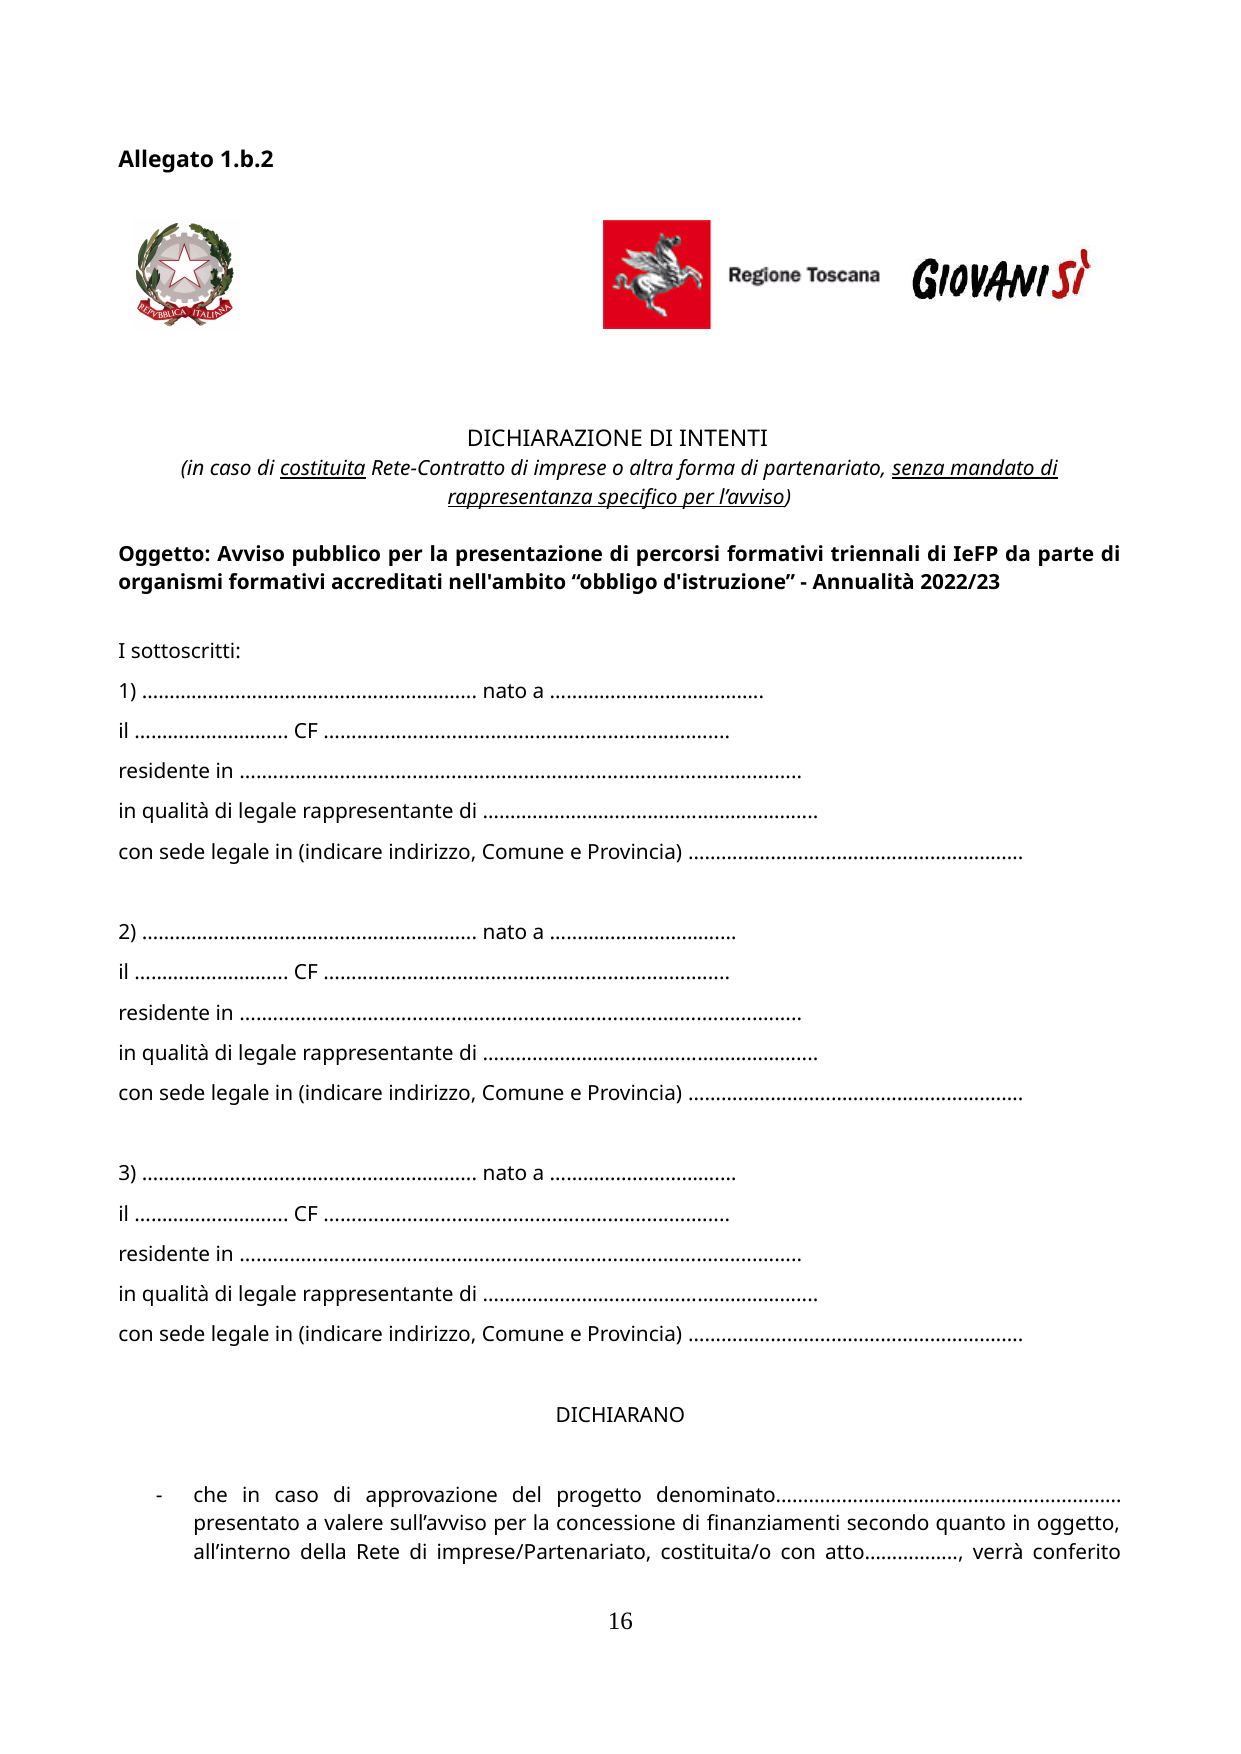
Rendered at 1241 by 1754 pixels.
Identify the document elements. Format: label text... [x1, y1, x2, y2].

text Oggetto: Avviso pubblico per la presentazione di percorsi formativi triennali di IeFP da parte di organismi formativi accreditati nell'ambito “obbligo d'istruzione” - Annualità 2022/23 [118, 539, 1122, 596]
text (in caso di costituita Rete-Contratto di imprese o altra forma di partenariato, senza mandato di rappresentanza specifico per l’avviso) [118, 453, 1122, 510]
text con sede legale in (indicare indirizzo, Comune e Provincia) ……………………..……………………….……. [118, 1319, 1122, 1348]
text in qualità di legale rappresentante di ………………………………………………….... [118, 1038, 1122, 1066]
text con sede legale in (indicare indirizzo, Comune e Provincia) ……………………..……………………….……. [118, 1078, 1122, 1106]
text residente in ..................................................................................................... [118, 998, 1122, 1026]
list che in caso di approvazione del progetto denominato……………………………………………………… presentato a valere sull’avviso per la concessione di finanziamenti secondo quanto in oggetto, all’interno della Rete di imprese/Partenariato, costituita/o con atto…………….., verrà conferito [156, 1480, 1122, 1565]
text 1) ……………….…………………………………... nato a ………………………….…….. [118, 676, 1122, 704]
text residente in ..................................................................................................... [118, 756, 1122, 785]
text 3) ……………….…………………………………... nato a ………………………….… [118, 1158, 1122, 1187]
text con sede legale in (indicare indirizzo, Comune e Provincia) ……………………..……………………….……. [118, 837, 1122, 865]
text in qualità di legale rappresentante di ………………………………………………….... [118, 797, 1122, 825]
text DICHIARANO [118, 1400, 1122, 1428]
text 2) ……………….…………………………………... nato a ………………………….… [118, 917, 1122, 946]
text il …………………….... CF ......................................................................... [118, 1199, 1122, 1227]
text in qualità di legale rappresentante di ………………………………………………….... [118, 1279, 1122, 1307]
picture [132, 218, 240, 331]
text I sottoscritti: [118, 636, 1122, 664]
picture [904, 230, 1098, 326]
picture [603, 220, 891, 329]
text DICHIARAZIONE DI INTENTI [118, 422, 1122, 453]
subtitle Allegato 1.b.2 [118, 143, 1122, 174]
text il …………………….... CF ......................................................................... [118, 716, 1122, 744]
text il …………………….... CF ......................................................................... [118, 957, 1122, 986]
text residente in ..................................................................................................... [118, 1239, 1122, 1267]
